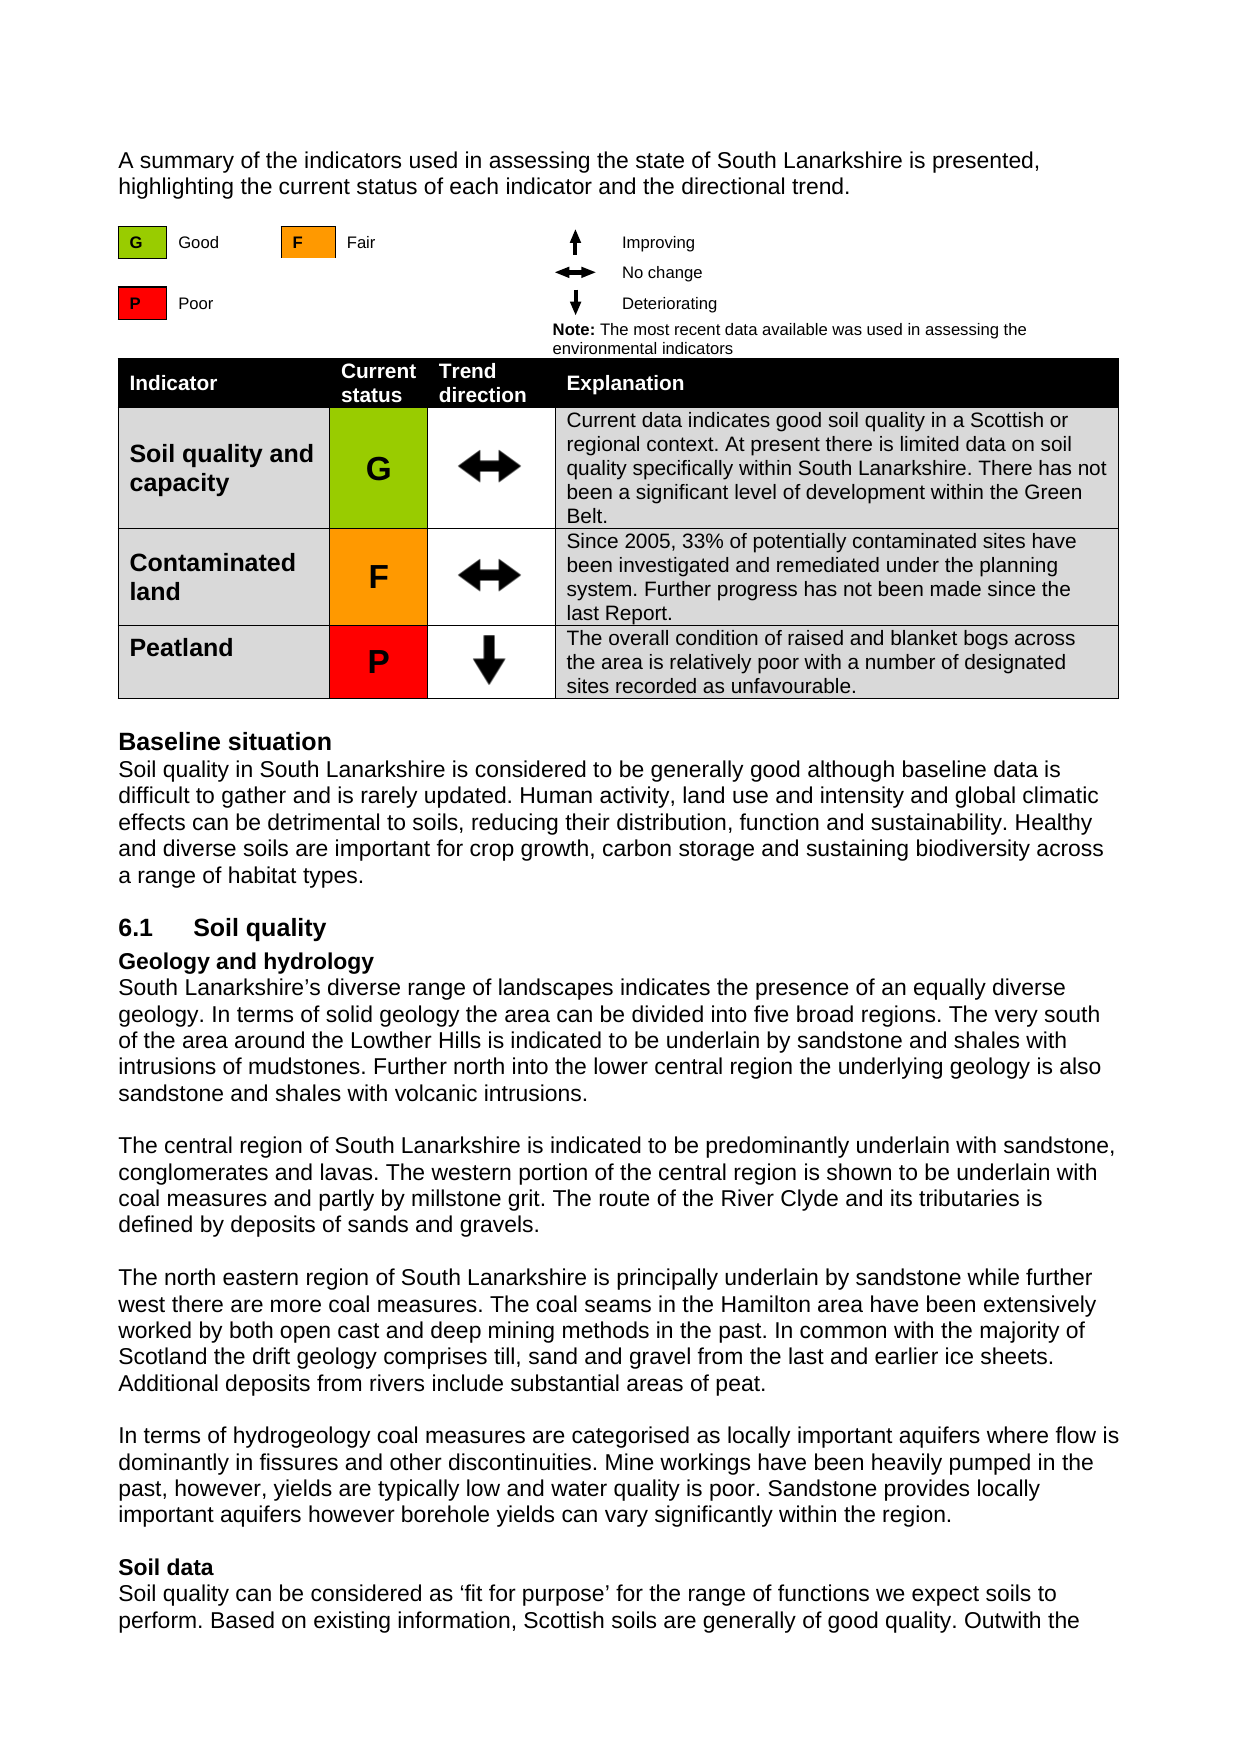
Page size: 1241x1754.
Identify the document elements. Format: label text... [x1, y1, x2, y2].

text Soil data [118, 1554, 1122, 1580]
table_cell [504, 286, 541, 319]
table_cell [167, 258, 281, 286]
table_cell [504, 258, 541, 286]
text Soil quality in South Lanarkshire is considered to be generally good although baseline data is difficult to gather and is rarely updated. Human activity, land use and intensity and global climatic effects can be detrimental to soils, reducing their distribution, function and sustainability. Healthy and diverse soils are important for crop growth, carbon storage and sustaining biodiversity across a range of habitat types. [118, 756, 1122, 888]
table_cell Explanation [556, 359, 1118, 407]
table_cell Contaminated land [119, 529, 329, 625]
table_cell Indicator [119, 359, 329, 407]
text Baseline situation [118, 727, 1122, 756]
table_cell [335, 286, 504, 319]
table_cell Deteriorating [611, 286, 1142, 319]
table_cell [1122, 625, 1142, 698]
text The north eastern region of South Lanarkshire is principally underlain by sandstone while further west there are more coal measures. The coal seams in the Hamilton area have been extensively worked by both open cast and deep mining methods in the past. In common with the majority of Scotland the drift geology comprises till, sand and gravel from the last and earlier ice sheets. Additional deposits from rivers include substantial areas of peat. [118, 1264, 1122, 1396]
table_cell [1122, 528, 1142, 625]
table_header Improving [611, 226, 1142, 258]
table_cell Current data indicates good soil quality in a Scottish or regional context. At present there is limited data on soil quality specifically within South Lanarkshire. There has not been a significant level of development within the Green Belt. [556, 408, 1118, 528]
table_cell [335, 319, 504, 358]
table_header Fair [336, 226, 504, 258]
table_cell F [330, 529, 427, 625]
table_header F [282, 227, 335, 258]
table_cell P [119, 288, 166, 319]
table_cell No change [611, 258, 1142, 286]
table_cell [428, 626, 555, 698]
table_cell [504, 319, 541, 358]
table_cell [1122, 407, 1142, 528]
table_cell The overall condition of raised and blanket bogs across the area is relatively poor with a number of designated sites recorded as unfavourable. [556, 626, 1118, 698]
table_cell Since 2005, 33% of potentially contaminated sites have been investigated and remediated under the planning system. Further progress has not been made since the last Report. [556, 529, 1118, 625]
table_cell [428, 408, 555, 528]
table_cell Note: The most recent data available was used in assessing the environmental indicators [541, 319, 1142, 358]
table_cell G [330, 408, 427, 528]
table_cell P [330, 626, 427, 698]
table_cell [281, 286, 335, 319]
text The central region of South Lanarkshire is indicated to be predominantly underlain with sandstone, conglomerates and lavas. The western portion of the central region is shown to be underlain with coal measures and partly by millstone grit. The route of the River Clyde and its tributaries is defined by deposits of sands and gravels. [118, 1132, 1122, 1238]
table_cell Poor [167, 286, 281, 319]
text South Lanarkshire’s diverse range of landscapes indicates the presence of an equally diverse geology. In terms of solid geology the area can be divided into five broad regions. The very south of the area around the Lowther Hills is indicated to be underlain by sandstone and shales with intrusions of mudstones. Further north into the lower central region the underlying geology is also sandstone and shales with volcanic intrusions. [118, 974, 1122, 1106]
text Geology and hydrology [118, 948, 1122, 974]
table_cell [118, 259, 167, 286]
table_cell [541, 258, 611, 286]
table_header [541, 226, 611, 258]
table_cell Trend direction [428, 359, 555, 407]
table_header G [119, 227, 166, 258]
table_cell Peatland [119, 626, 329, 698]
table_cell Current status [330, 359, 427, 407]
table_cell [428, 529, 555, 625]
table_cell [167, 319, 281, 358]
table_cell [281, 319, 335, 358]
table_header [504, 226, 541, 258]
table_cell [281, 258, 335, 286]
text In terms of hydrogeology coal measures are categorised as locally important aquifers where flow is dominantly in fissures and other discontinuities. Mine workings have been heavily pumped in the past, however, yields are typically low and water quality is poor. Sandstone provides locally important aquifers however borehole yields can vary significantly within the region. [118, 1422, 1122, 1528]
table_cell [1122, 358, 1142, 407]
subtitle 6.1 Soil quality [118, 913, 1122, 942]
table_cell [335, 258, 504, 286]
text Soil quality can be considered as ‘fit for purpose’ for the range of functions we expect soils to perform. Based on existing information, Scottish soils are generally of good quality. Outwith the [118, 1580, 1122, 1633]
table_cell [118, 320, 167, 358]
text A summary of the indicators used in assessing the state of South Lanarkshire is presented, highlighting the current status of each indicator and the directional trend. [118, 147, 1122, 199]
table_cell [541, 286, 611, 319]
table_cell Soil quality and capacity [119, 408, 329, 528]
table_header Good [167, 226, 281, 258]
